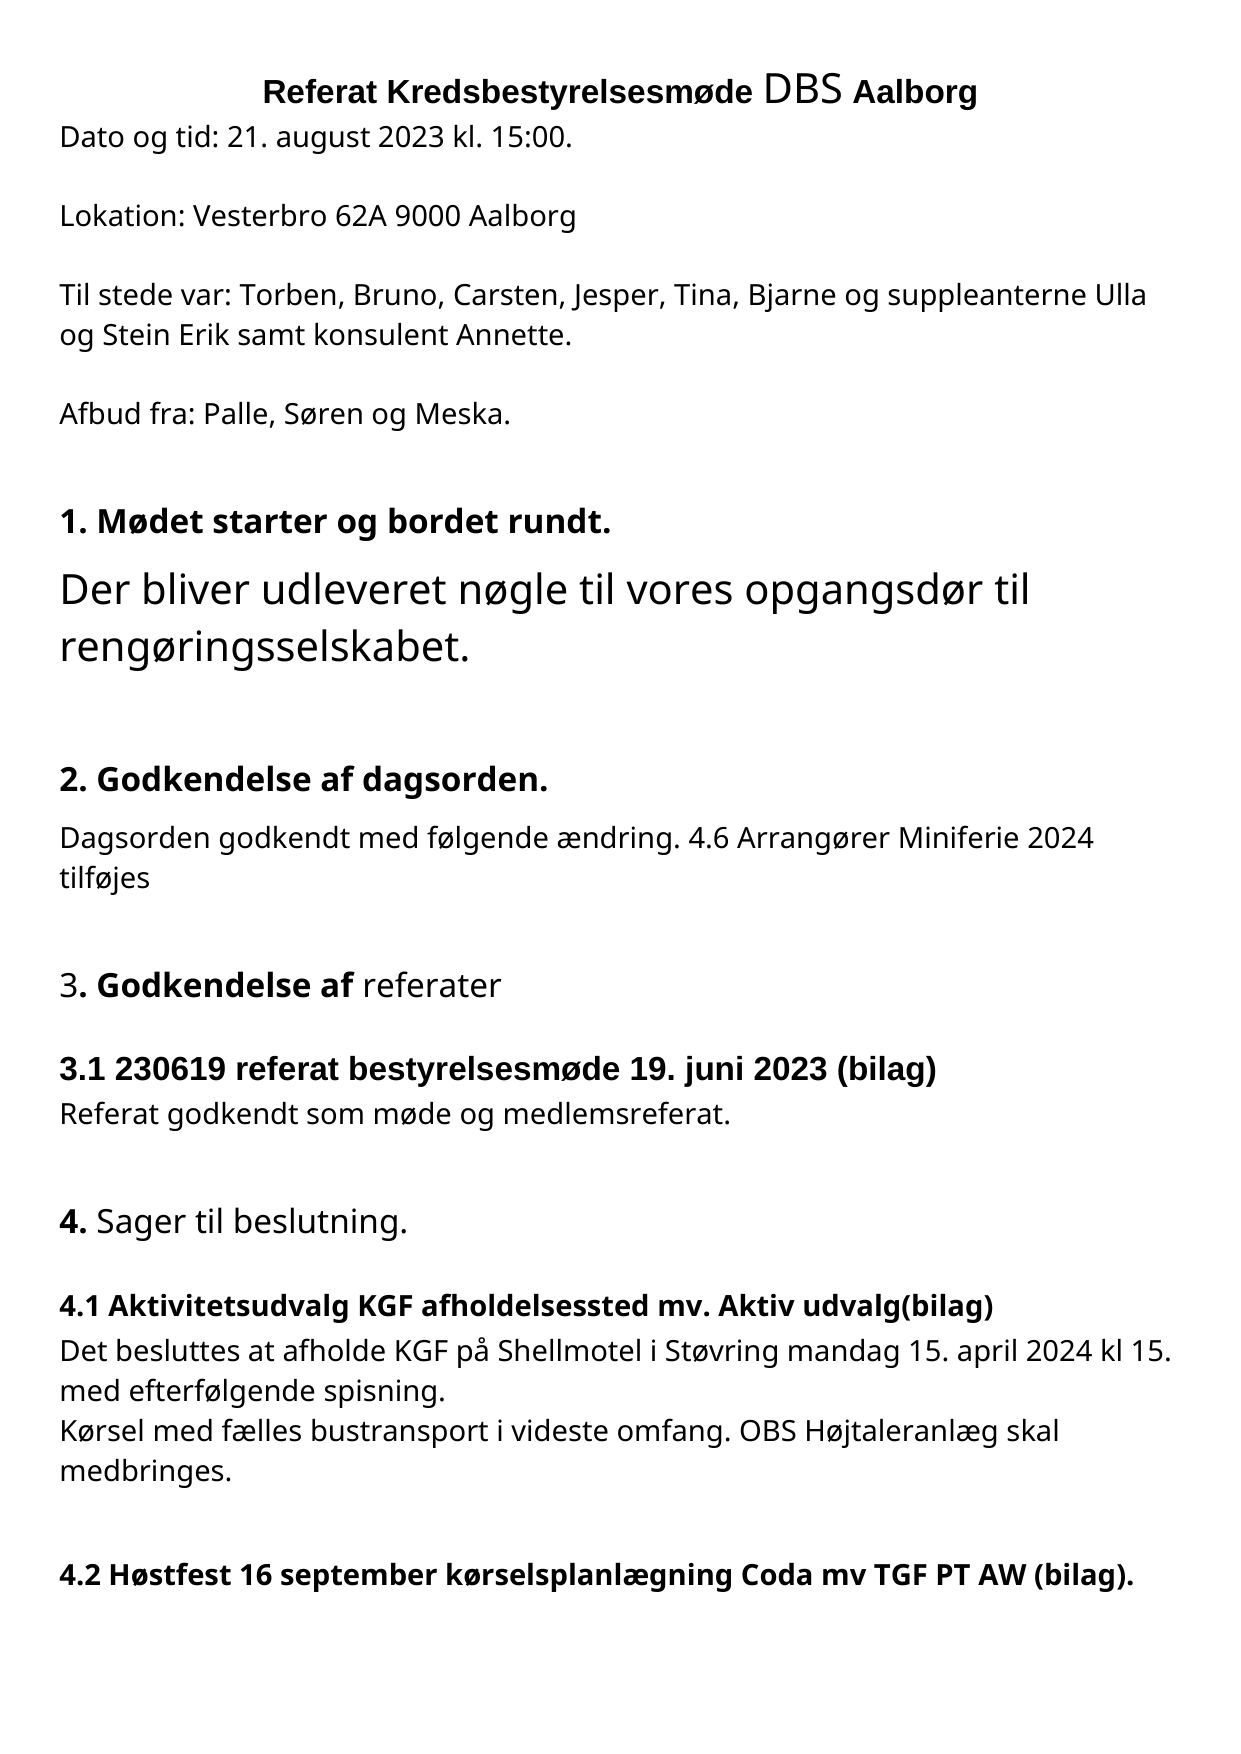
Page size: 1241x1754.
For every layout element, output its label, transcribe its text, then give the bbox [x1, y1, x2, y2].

text Dagsorden godkendt med følgende ændring. 4.6 Arrangører Miniferie 2024 tilføjes [59, 817, 1181, 897]
subtitle 3. Godkendelse af referater [59, 962, 1181, 1007]
subtitle 2. Godkendelse af dagsorden. [59, 755, 1181, 801]
text Kørsel med fælles bustransport i videste omfang. OBS Højtaleranlæg skal medbringes. [59, 1410, 1181, 1489]
text Det besluttes at afholde KGF på Shellmotel i Støvring mandag 15. april 2024 kl 15. med efterfølgende spisning. [59, 1331, 1181, 1410]
text Referat godkendt som møde og medlemsreferat. [59, 1093, 1181, 1133]
text Lokation: Vesterbro 62A 9000 Aalborg [59, 195, 1181, 235]
subtitle 4. Sager til beslutning. [59, 1198, 1181, 1243]
subtitle 4.2 Høstfest 16 september kørselsplanlægning Coda mv TGF PT AW (bilag). [59, 1554, 1181, 1594]
subtitle Referat Kredsbestyrelsesmøde DBS Aalborg [59, 59, 1181, 116]
subtitle 3.1 230619 referat bestyrelsesmøde 19. juni 2023 (bilag) [59, 1049, 1181, 1087]
subtitle 1. Mødet starter og bordet rundt. [59, 498, 1181, 543]
text Der bliver udleveret nøgle til vores opgangsdør til rengøringsselskabet. [59, 560, 1181, 674]
text Dato og tid: 21. august 2023 kl. 15:00. [59, 116, 1181, 156]
text Til stede var: Torben, Bruno, Carsten, Jesper, Tina, Bjarne og suppleanterne Ulla og Stein Erik samt konsulent Annette. [59, 274, 1181, 354]
text Afbud fra: Palle, Søren og Meska. [59, 394, 1181, 433]
subtitle 4.1 Aktivitetsudvalg KGF afholdelsessted mv. Aktiv udvalg(bilag) [59, 1285, 1181, 1324]
